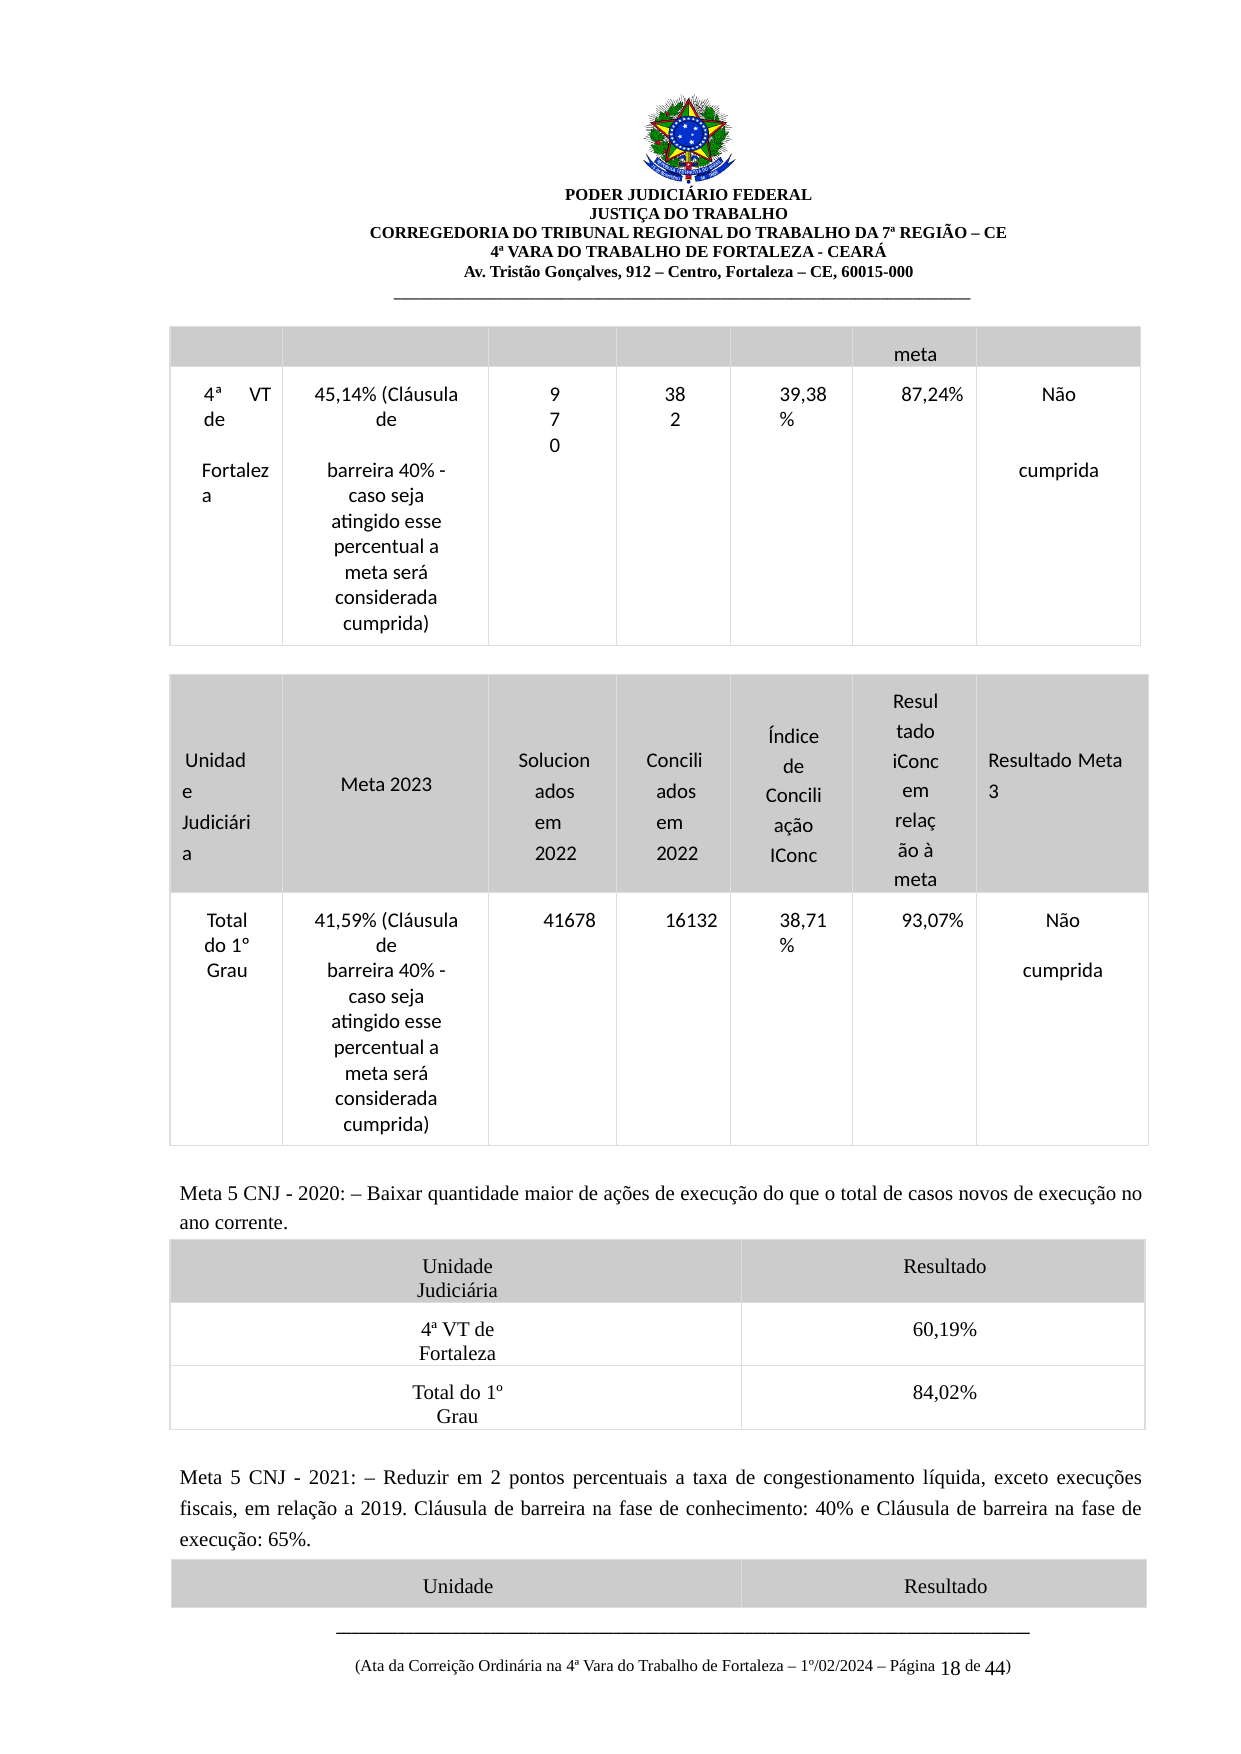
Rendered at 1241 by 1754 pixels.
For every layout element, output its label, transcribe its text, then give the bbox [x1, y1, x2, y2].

table_cell [489, 958, 616, 1008]
table_cell barreira 40% - caso seja [283, 457, 488, 508]
table_header [731, 327, 852, 366]
table_cell [853, 559, 976, 610]
table_cell 39,38% [731, 367, 852, 457]
table_cell [731, 508, 852, 559]
table_cell 41,59% (Cláusula de [283, 893, 488, 958]
table_header Solucionados em 2022 [489, 675, 616, 892]
table_cell Total do 1º Grau [171, 1366, 741, 1428]
table_cell [489, 1111, 616, 1145]
table_header [489, 327, 616, 366]
table_cell [731, 958, 852, 1008]
table_cell [977, 610, 1140, 645]
table_cell cumprida [977, 958, 1148, 1008]
table_cell [977, 508, 1140, 559]
table_cell [977, 559, 1140, 610]
table_cell [617, 1059, 730, 1111]
table_cell 16132 [617, 893, 730, 958]
table_cell [489, 1059, 616, 1111]
subtitle Meta 5 CNJ - 2020: – Baixar quantidade maior de ações de execução do que o total de casos novos de execução no ano corrente. [179, 1181, 1143, 1234]
table_cell meta será considerada [283, 559, 488, 610]
subtitle Meta 5 CNJ - 2021: – Reduzir em 2 pontos percentuais a taxa de congestionamento líquida, exceto execuções fiscais, em relação a 2019. Cláusula de barreira na fase de conhecimento: 40% e Cláusula de barreira na fase de execução: 65%. [179, 1465, 1143, 1551]
table_header [283, 327, 488, 366]
table_header [171, 327, 282, 366]
table_cell [489, 559, 616, 610]
table_cell [977, 1009, 1148, 1059]
table_cell [489, 1009, 616, 1059]
table_cell [171, 508, 282, 559]
table_header Resultado Meta 3 [977, 675, 1148, 892]
table_cell Não [977, 367, 1140, 457]
table_header Meta 2023 [283, 675, 488, 892]
picture [638, 93, 738, 185]
table_cell Não [977, 893, 1148, 958]
table_header Conciliados em 2022 [617, 675, 730, 892]
table_cell 4ª VT de [171, 367, 282, 457]
table_cell cumprida) [283, 1111, 488, 1145]
table_cell [977, 1111, 1148, 1145]
table_cell cumprida) [283, 610, 488, 645]
table_cell 45,14% (Cláusula de [283, 367, 488, 457]
table_cell barreira 40% - caso seja [283, 958, 488, 1008]
table_header meta [853, 327, 976, 366]
table_cell [853, 610, 976, 645]
table_cell cumprida [977, 457, 1140, 508]
table_header Resultado [742, 1560, 1146, 1607]
table_header [617, 327, 730, 366]
table_cell [853, 1059, 976, 1111]
table_cell Grau [171, 958, 282, 1008]
table_cell [617, 1111, 730, 1145]
table_cell [617, 610, 730, 645]
table_cell atingido esse percentual a [283, 1009, 488, 1059]
table_cell [617, 457, 730, 508]
table_cell 41678 [489, 893, 616, 958]
table_header Unidade [172, 1560, 741, 1607]
table_cell [171, 1111, 282, 1145]
table_cell 970 [489, 367, 616, 457]
table_header [977, 327, 1140, 366]
table_cell [853, 1009, 976, 1059]
table_cell [731, 1111, 852, 1145]
table_cell [853, 958, 976, 1008]
table_cell 87,24% [853, 367, 976, 457]
table_cell meta será considerada [283, 1059, 488, 1111]
table_header Resultado [742, 1240, 1144, 1302]
table_cell [617, 508, 730, 559]
table_cell 60,19% [742, 1303, 1144, 1365]
table_header Resultado iConc em relação à meta [853, 675, 976, 892]
table_cell [171, 559, 282, 610]
table_cell 4ª VT de Fortaleza [171, 1303, 741, 1365]
table_cell [171, 610, 282, 645]
table_cell 382 [617, 367, 730, 457]
table_cell atingido esse percentual a [283, 508, 488, 559]
table_header Índice de Conciliação IConc [731, 675, 852, 892]
table_cell [731, 610, 852, 645]
table_cell [617, 559, 730, 610]
table_cell [731, 457, 852, 508]
table_header Unidade Judiciária [171, 675, 282, 892]
table_cell [171, 1059, 282, 1111]
table_cell 38,71% [731, 893, 852, 958]
table_cell [731, 559, 852, 610]
table_cell [489, 457, 616, 508]
table_cell [489, 610, 616, 645]
table_cell [489, 508, 616, 559]
table_cell 93,07% [853, 893, 976, 958]
table_cell Total do 1º [171, 893, 282, 958]
table_cell [853, 508, 976, 559]
table_cell [171, 1009, 282, 1059]
table_cell [853, 457, 976, 508]
table_header Unidade Judiciária [171, 1240, 741, 1302]
table_cell [731, 1009, 852, 1059]
table_cell Fortaleza [171, 457, 282, 508]
table_cell [853, 1111, 976, 1145]
table_cell [977, 1059, 1148, 1111]
table_cell 84,02% [742, 1366, 1144, 1428]
table_cell [731, 1059, 852, 1111]
table_cell [617, 958, 730, 1008]
table_cell [617, 1009, 730, 1059]
